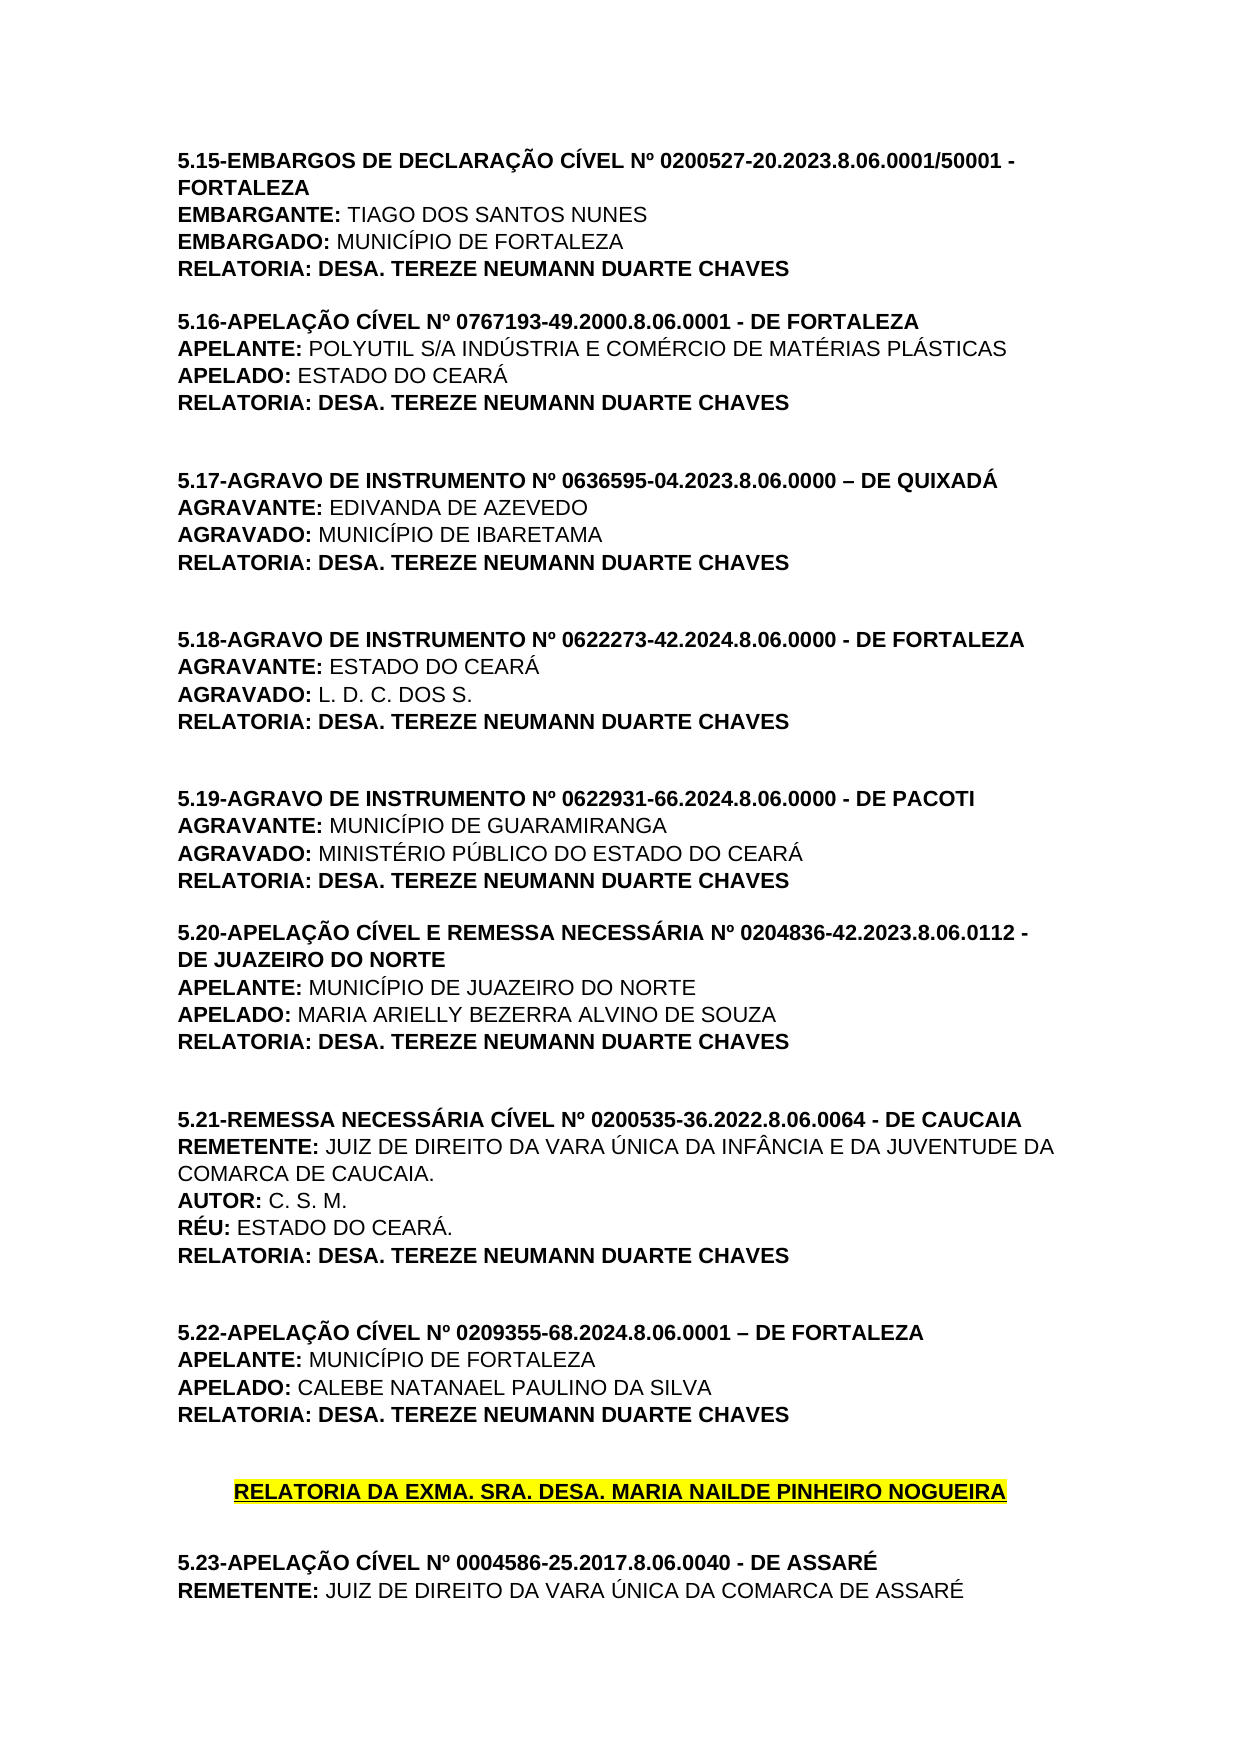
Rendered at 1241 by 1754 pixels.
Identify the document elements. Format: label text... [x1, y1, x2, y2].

text EMBARGADO: MUNICÍPIO DE FORTALEZA [177, 229, 1063, 254]
text RELATORIA: DESA. TEREZE NEUMANN DUARTE CHAVES [177, 1242, 1063, 1268]
text REMETENTE: JUIZ DE DIREITO DA VARA ÚNICA DA INFÂNCIA E DA JUVENTUDE DA COMARCA DE CAUCAIA. [177, 1134, 1063, 1186]
text RELATORIA DA EXMA. SRA. DESA. MARIA NAILDE PINHEIRO NOGUEIRA [177, 1479, 1063, 1504]
text RELATORIA: DESA. TEREZE NEUMANN DUARTE CHAVES [177, 1402, 1063, 1427]
text AGRAVADO: MINISTÉRIO PÚBLICO DO ESTADO DO CEARÁ [177, 841, 1063, 866]
text APELADO: CALEBE NATANAEL PAULINO DA SILVA [177, 1374, 1063, 1400]
text AUTOR: C. S. M. [177, 1188, 1063, 1213]
text AGRAVANTE: MUNICÍPIO DE GUARAMIRANGA [177, 813, 1063, 839]
text APELADO: MARIA ARIELLY BEZERRA ALVINO DE SOUZA [177, 1002, 1063, 1027]
text RELATORIA: DESA. TEREZE NEUMANN DUARTE CHAVES [177, 549, 1063, 575]
text RÉU: ESTADO DO CEARÁ. [177, 1215, 1063, 1241]
text AGRAVADO: L. D. C. DOS S. [177, 681, 1063, 707]
text AGRAVANTE: ESTADO DO CEARÁ [177, 654, 1063, 679]
text APELANTE: MUNICÍPIO DE FORTALEZA [177, 1347, 1063, 1372]
text 5.17-AGRAVO DE INSTRUMENTO Nº 0636595-04.2023.8.06.0000 – DE QUIXADÁ [177, 468, 1063, 493]
text AGRAVANTE: EDIVANDA DE AZEVEDO [177, 495, 1063, 520]
text 5.21-REMESSA NECESSÁRIA CÍVEL Nº 0200535-36.2022.8.06.0064 - DE CAUCAIA [177, 1107, 1063, 1132]
text RELATORIA: DESA. TEREZE NEUMANN DUARTE CHAVES [177, 868, 1063, 893]
text REMETENTE: JUIZ DE DIREITO DA VARA ÚNICA DA COMARCA DE ASSARÉ [177, 1577, 1063, 1603]
text RELATORIA: DESA. TEREZE NEUMANN DUARTE CHAVES [177, 256, 1063, 282]
text APELADO: ESTADO DO CEARÁ [177, 363, 1063, 388]
text RELATORIA: DESA. TEREZE NEUMANN DUARTE CHAVES [177, 1029, 1063, 1054]
text 5.20-APELAÇÃO CÍVEL E REMESSA NECESSÁRIA Nº 0204836-42.2023.8.06.0112 - DE JUAZEIRO DO NORTE [177, 920, 1063, 973]
text 5.23-APELAÇÃO CÍVEL Nº 0004586-25.2017.8.06.0040 - DE ASSARÉ [177, 1550, 1063, 1576]
text EMBARGANTE: TIAGO DOS SANTOS NUNES [177, 202, 1063, 227]
text 5.18-AGRAVO DE INSTRUMENTO Nº 0622273-42.2024.8.06.0000 - DE FORTALEZA [177, 627, 1063, 652]
text 5.16-APELAÇÃO CÍVEL Nº 0767193-49.2000.8.06.0001 - DE FORTALEZA [177, 309, 1063, 334]
text 5.19-AGRAVO DE INSTRUMENTO Nº 0622931-66.2024.8.06.0000 - DE PACOTI [177, 786, 1063, 811]
text AGRAVADO: MUNICÍPIO DE IBARETAMA [177, 522, 1063, 547]
text RELATORIA: DESA. TEREZE NEUMANN DUARTE CHAVES [177, 390, 1063, 416]
text RELATORIA: DESA. TEREZE NEUMANN DUARTE CHAVES [177, 709, 1063, 734]
text 5.22-APELAÇÃO CÍVEL Nº 0209355-68.2024.8.06.0001 – DE FORTALEZA [177, 1320, 1063, 1345]
text 5.15-EMBARGOS DE DECLARAÇÃO CÍVEL Nº 0200527-20.2023.8.06.0001/50001 - FORTALEZA [177, 148, 1063, 200]
text APELANTE: MUNICÍPIO DE JUAZEIRO DO NORTE [177, 974, 1063, 1000]
text APELANTE: POLYUTIL S/A INDÚSTRIA E COMÉRCIO DE MATÉRIAS PLÁSTICAS [177, 336, 1063, 361]
